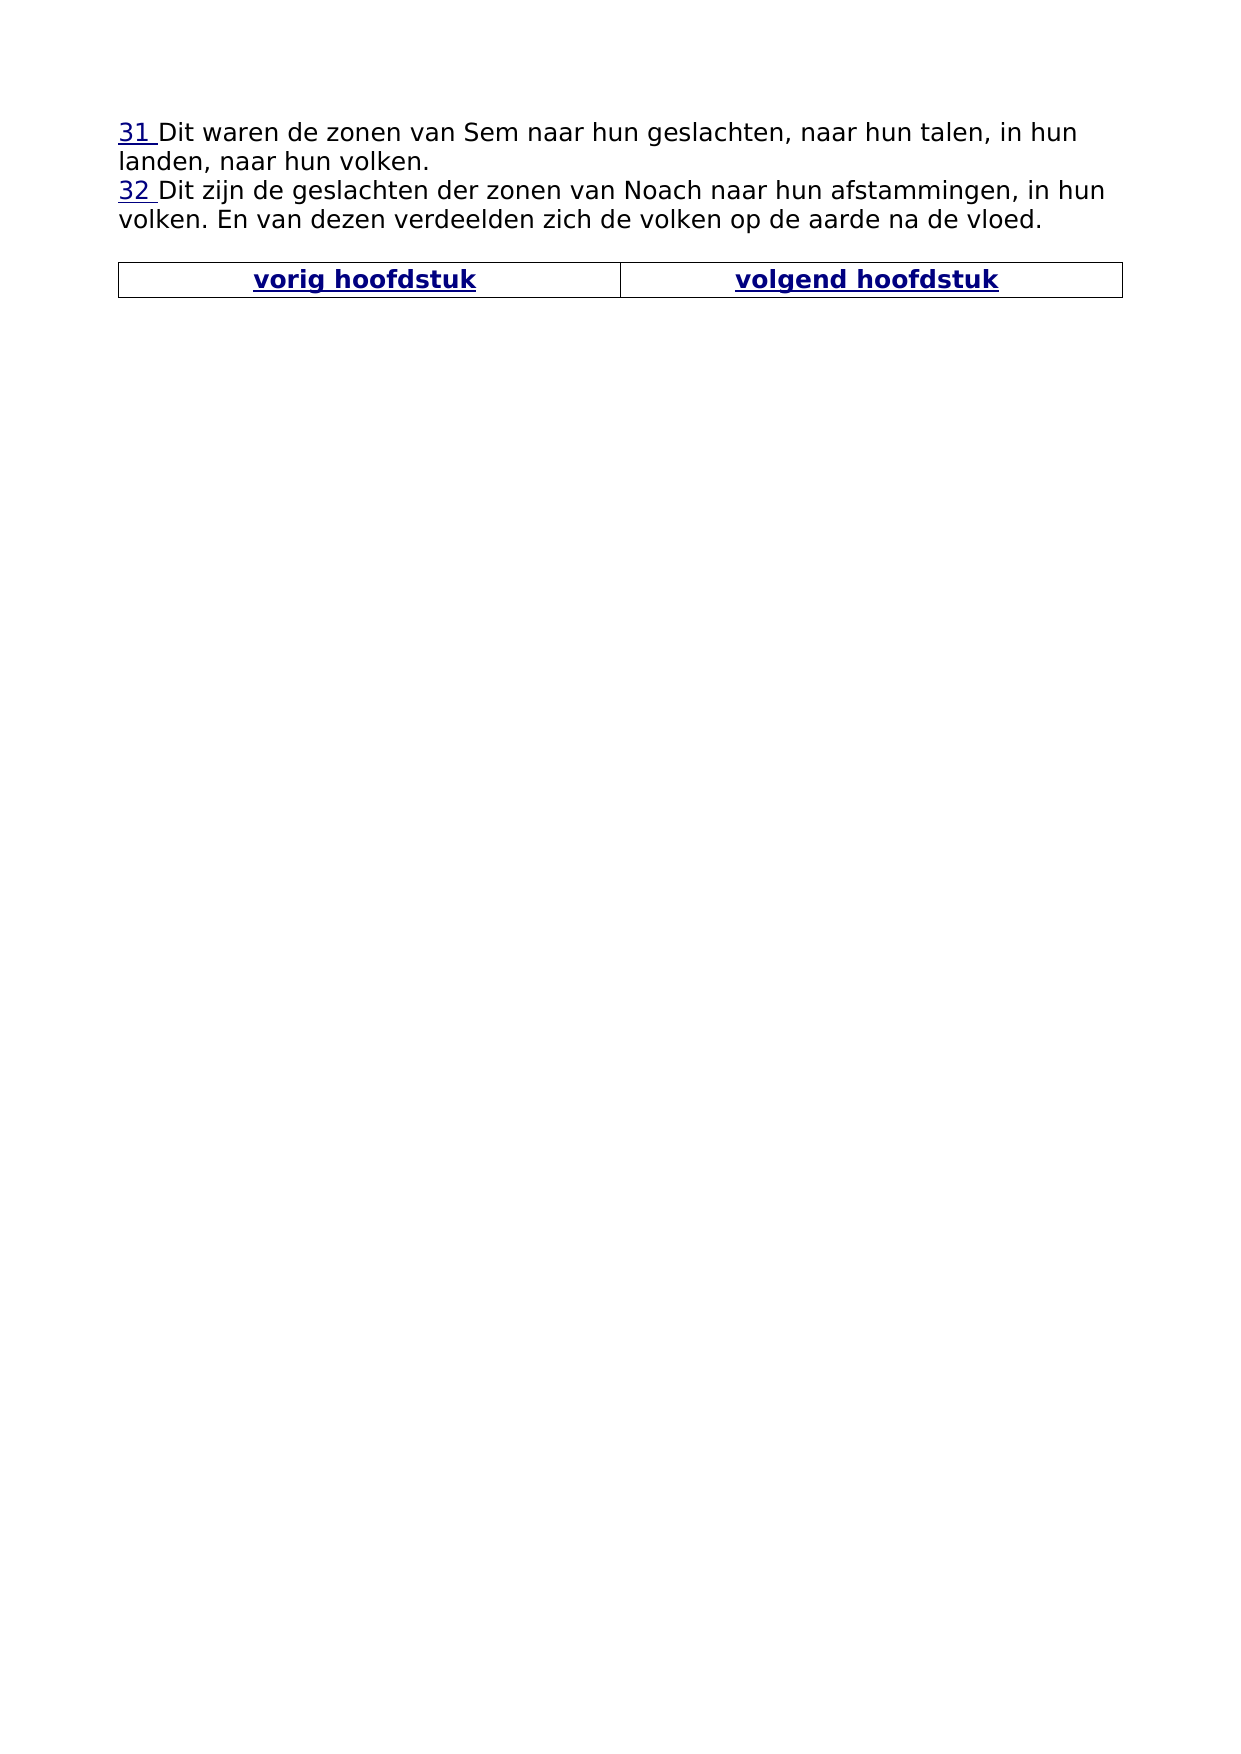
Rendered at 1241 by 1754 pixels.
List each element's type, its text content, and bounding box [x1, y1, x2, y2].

text 31 Dit waren de zonen van Sem naar hun geslachten, naar hun talen, in hun landen, naar hun volken. 32 Dit zijn de geslachten der zonen van Noach naar hun afstammingen, in hun volken. En van dezen verdeelden zich de volken op de aarde na de vloed. [118, 118, 1122, 235]
table_header vorig hoofdstuk [119, 263, 620, 297]
table_header volgend hoofdstuk [621, 263, 1122, 297]
